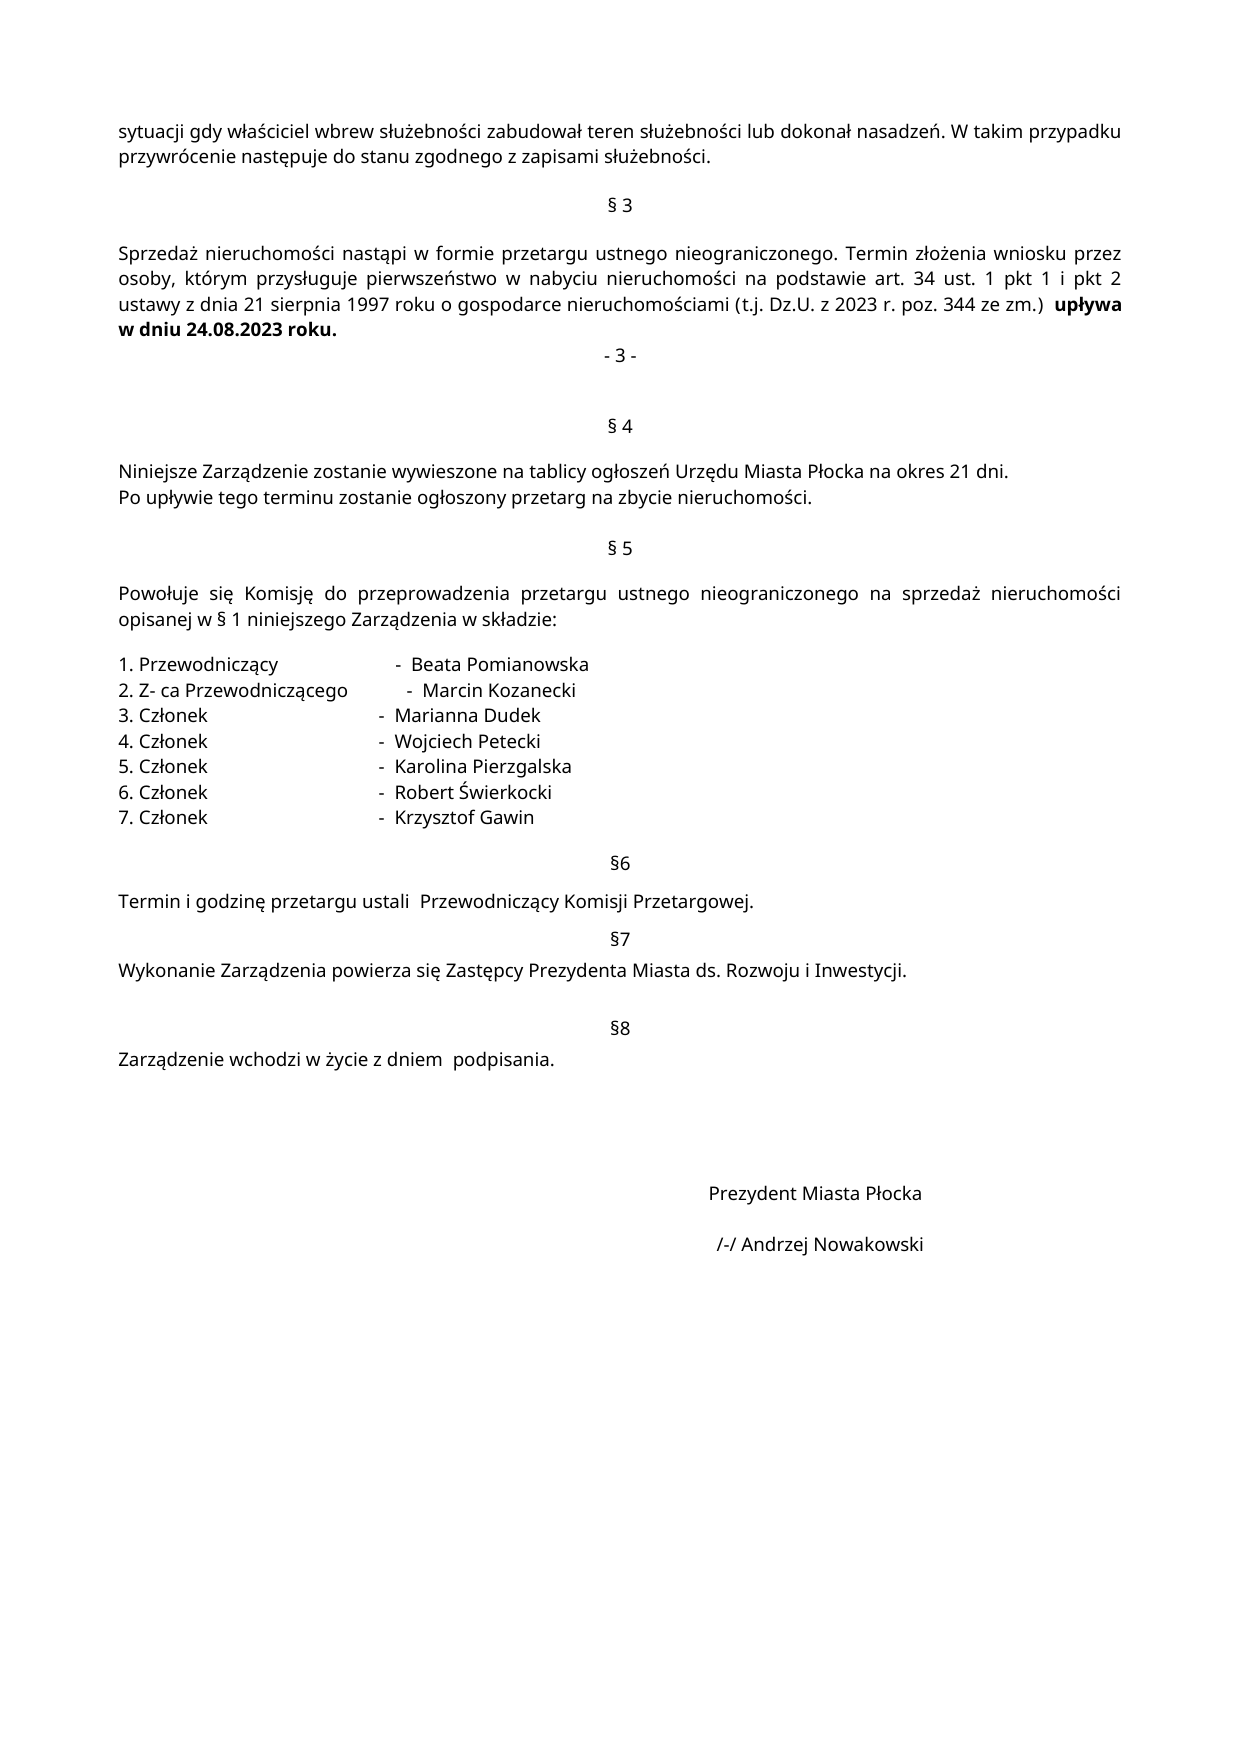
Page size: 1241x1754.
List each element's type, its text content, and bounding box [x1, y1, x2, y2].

text 1. Przewodniczący - Beata Pomianowska [118, 651, 1122, 677]
text Termin i godzinę przetargu ustali Przewodniczący Komisji Przetargowej. [118, 888, 1122, 913]
text Wykonanie Zarządzenia powierza się Zastępcy Prezydenta Miasta ds. Rozwoju i Inwestycji. [118, 957, 1122, 983]
text Powołuje się Komisję do przeprowadzenia przetargu ustnego nieograniczonego na sprzedaż nieruchomości opisanej w § 1 niniejszego Zarządzenia w składzie: [118, 581, 1122, 632]
text §6 [118, 850, 1122, 876]
text Po upływie tego terminu zostanie ogłoszony przetarg na zbycie nieruchomości. [118, 484, 1122, 509]
text 5. Członek - Karolina Pierzgalska [118, 753, 1122, 779]
text Niniejsze Zarządzenie zostanie wywieszone na tablicy ogłoszeń Urzędu Miasta Płocka na okres 21 dni. [118, 458, 1122, 484]
text 6. Członek - Robert Świerkocki [118, 779, 1122, 804]
text - 3 - [118, 342, 1122, 368]
text 4. Członek - Wojciech Petecki [118, 728, 1122, 753]
text § 4 [118, 413, 1122, 439]
text § 5 [118, 535, 1122, 561]
text 2. Z- ca Przewodniczącego - Marcin Kozanecki [118, 677, 1122, 702]
text 7. Członek - Krzysztof Gawin [118, 804, 1122, 830]
text § 3 [118, 192, 1122, 217]
text §7 [118, 926, 1122, 952]
text 3. Członek - Marianna Dudek [118, 702, 1122, 728]
text Sprzedaż nieruchomości nastąpi w formie przetargu ustnego nieograniczonego. Termin złożenia wniosku przez osoby, którym przysługuje pierwszeństwo w nabyciu nieruchomości na podstawie art. 34 ust. 1 pkt 1 i pkt 2 ustawy z dnia 21 sierpnia 1997 roku o gospodarce nieruchomościami (t.j. Dz.U. z 2023 r. poz. 344 ze zm.) upływa w dniu 24.08.2023 roku. [118, 240, 1122, 342]
text Prezydent Miasta Płocka [118, 1180, 1122, 1206]
text /-/ Andrzej Nowakowski [118, 1231, 1122, 1257]
text Zarządzenie wchodzi w życie z dniem podpisania. [118, 1046, 1122, 1072]
text §8 [118, 1015, 1122, 1040]
text sytuacji gdy właściciel wbrew służebności zabudował teren służebności lub dokonał nasadzeń. W takim przypadku przywrócenie następuje do stanu zgodnego z zapisami służebności. [118, 118, 1122, 169]
